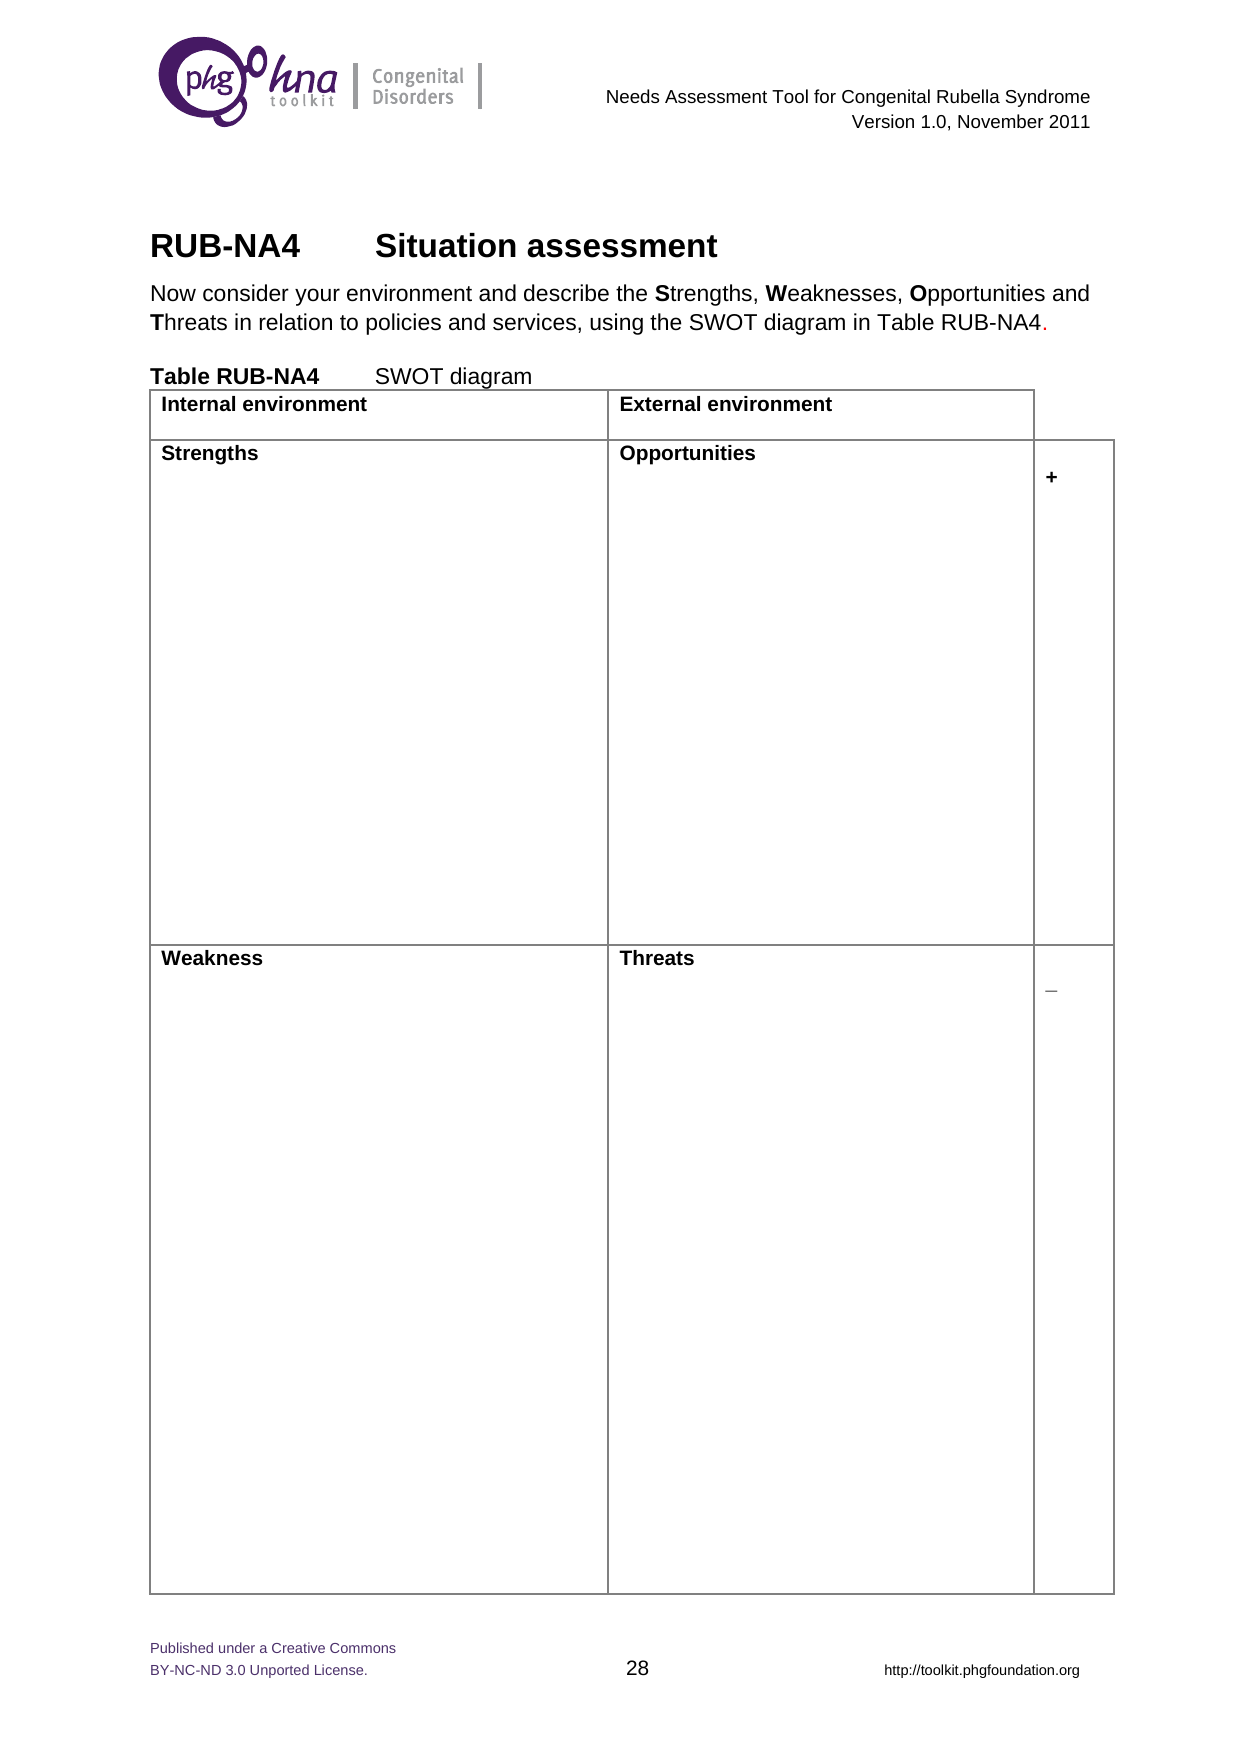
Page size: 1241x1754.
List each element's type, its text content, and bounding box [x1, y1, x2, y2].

subtitle RUB-NA4 Situation assessment [150, 226, 1090, 264]
table_header External environment [609, 391, 1033, 439]
subtitle Table RUB-NA4 SWOT diagram [150, 360, 1090, 389]
table_header Internal environment [151, 391, 607, 439]
table_cell _ [1035, 946, 1113, 1593]
table_cell Strengths [151, 441, 607, 944]
table_cell + [1035, 441, 1113, 944]
table_cell Threats [609, 946, 1033, 1593]
table_cell Opportunities [609, 441, 1033, 944]
table_cell Weakness [151, 946, 607, 1593]
text Now consider your environment and describe the Strengths, Weaknesses, Opportunities and Threats in relation to policies and services, using the SWOT diagram in Table RUB-NA4. [150, 277, 1090, 335]
table_header [1035, 389, 1114, 439]
